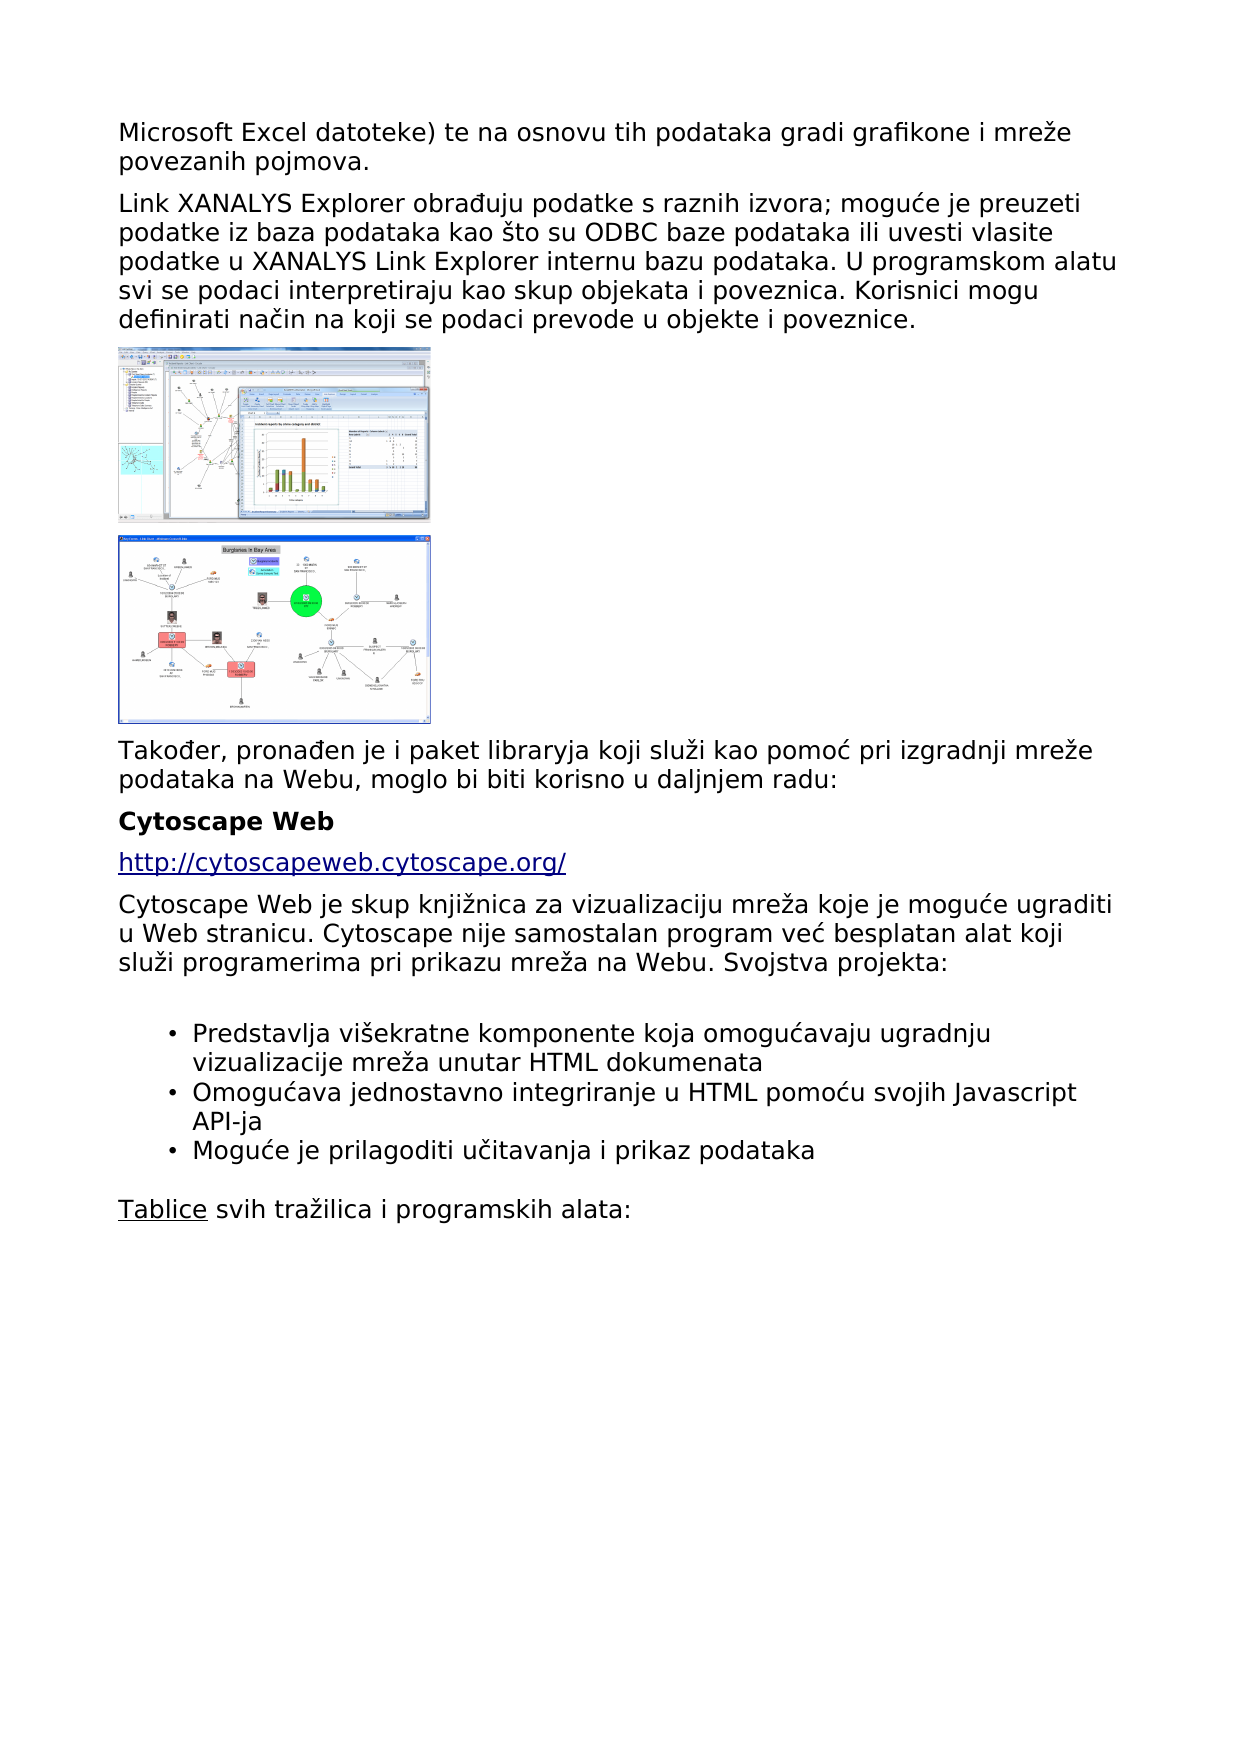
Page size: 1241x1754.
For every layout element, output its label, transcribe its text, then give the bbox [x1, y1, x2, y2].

text Cytoscape Web je skup knjižnica za vizualizaciju mreža koje je moguće ugraditi u Web stranicu. Cytoscape nije samostalan program već besplatan alat koji služi programerima pri prikazu mreža na Webu. Svojstva projekta: [118, 890, 1122, 977]
text Cytoscape Web [118, 807, 1122, 836]
list Moguće je prilagoditi učitavanja i prikaz podataka [177, 1136, 1122, 1165]
list Omogućava jednostavno integriranje u HTML pomoću svojih Javascript API-ja [177, 1078, 1122, 1136]
text Link XANALYS Explorer obrađuju podatke s raznih izvora; moguće je preuzeti podatke iz baza podataka kao što su ODBC baze podataka ili uvesti vlasite podatke u XANALYS Link Explorer internu bazu podataka. U programskom alatu svi se podaci interpretiraju kao skup objekata i poveznica. Korisnici mogu definirati način na koji se podaci prevode u objekte i poveznice. [118, 189, 1122, 335]
text Tablice svih tražilica i programskih alata: [118, 1195, 1122, 1224]
picture [118, 535, 431, 724]
picture [118, 347, 431, 523]
text Microsoft Excel datoteke) te na osnovu tih podataka gradi grafikone i mreže povezanih pojmova. [118, 118, 1122, 176]
list Predstavlja višekratne komponente koja omogućavaju ugradnju vizualizacije mreža unutar HTML dokumenata [177, 1019, 1122, 1078]
text http://cytoscapeweb.cytoscape.org/ [118, 848, 1122, 877]
text Također, pronađen je i paket libraryja koji služi kao pomoć pri izgradnji mreže podataka na Webu, moglo bi biti korisno u daljnjem radu: [118, 736, 1122, 794]
